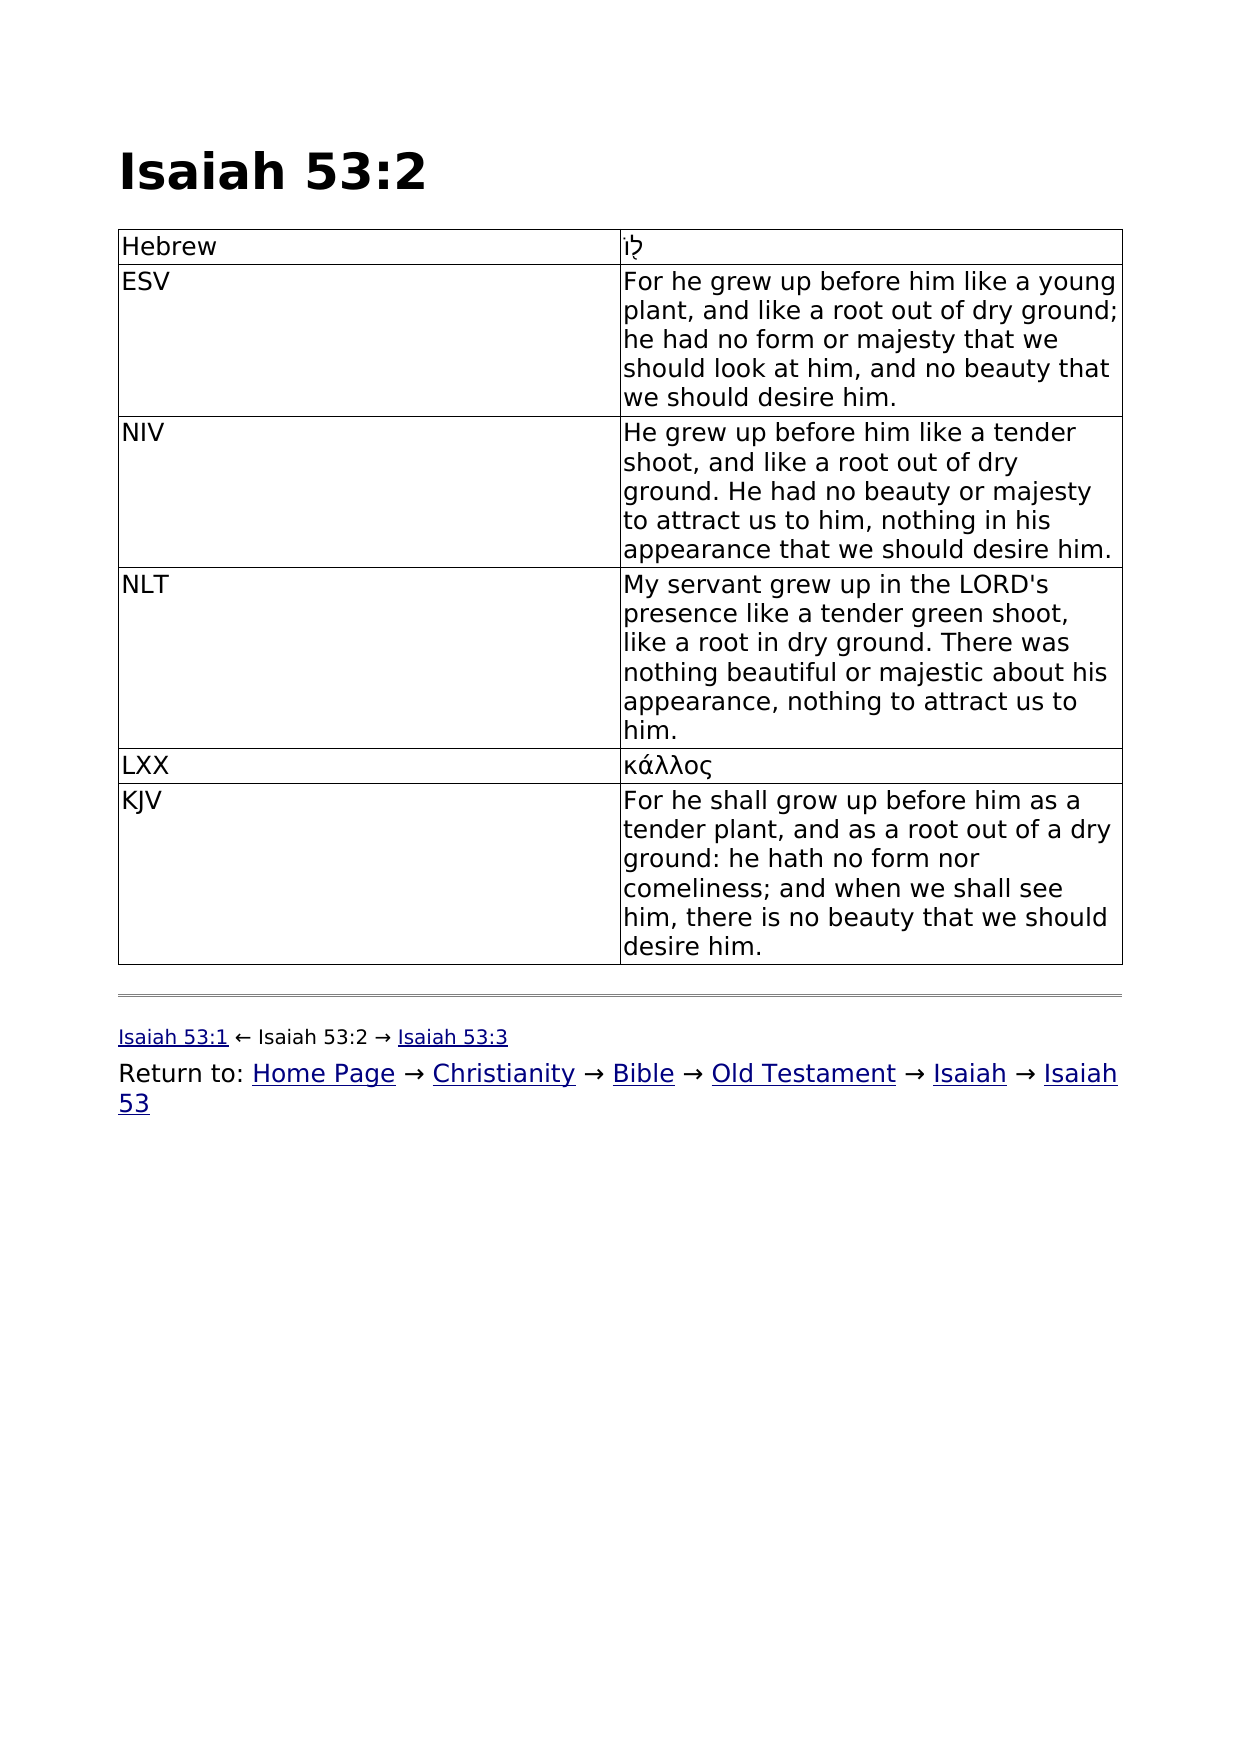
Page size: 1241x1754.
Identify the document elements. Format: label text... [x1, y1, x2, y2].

table_cell κάλλος [621, 749, 1122, 783]
table_cell NLT [119, 568, 620, 748]
table_cell He grew up before him like a tender shoot, and like a root out of dry ground. He had no beauty or majesty to attract us to him, nothing in his appearance that we should desire him. [621, 417, 1122, 567]
table_cell NIV [119, 417, 620, 567]
table_cell ESV [119, 265, 620, 416]
table_cell LXX [119, 749, 620, 783]
table_cell My servant grew up in the LORD's presence like a tender green shoot, like a root in dry ground. There was nothing beautiful or majestic about his appearance, nothing to attract us to him. [621, 568, 1122, 748]
text Return to: Home Page → Christianity → Bible → Old Testament → Isaiah → Isaiah 53 [118, 1059, 1122, 1118]
table_cell For he shall grow up before him as a tender plant, and as a root out of a dry ground: he hath no form nor comeliness; and when we shall see him, there is no beauty that we should desire him. [621, 784, 1122, 964]
subtitle Isaiah 53:2 [118, 143, 1122, 201]
text Isaiah 53:1 ← Isaiah 53:2 → Isaiah 53:3 [118, 1026, 1122, 1059]
table_cell For he grew up before him like a young plant, and like a root out of dry ground; he had no form or majesty that we should look at him, and no beauty that we should desire him. [621, 265, 1122, 416]
table_cell KJV [119, 784, 620, 964]
table_header ל֖וֹ [621, 230, 1122, 264]
table_header Hebrew [119, 230, 620, 264]
